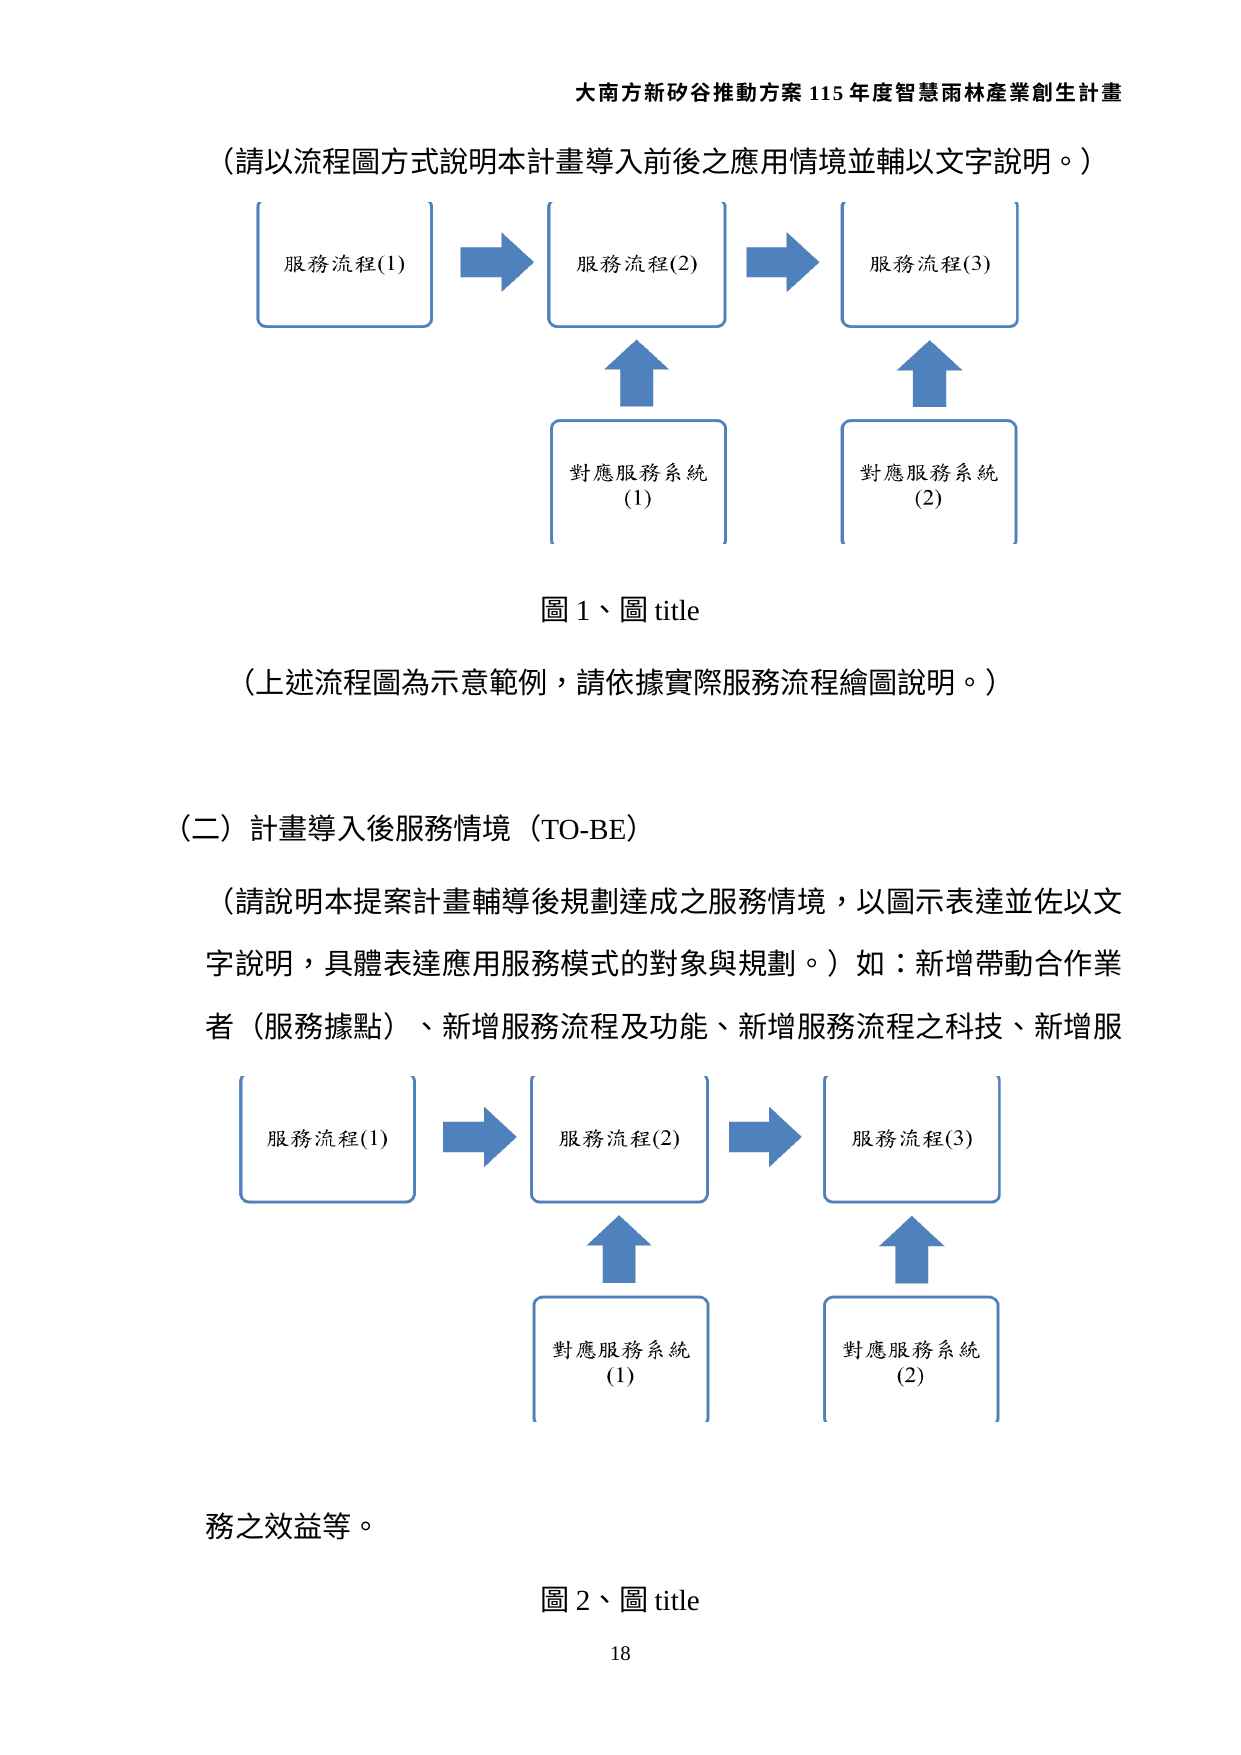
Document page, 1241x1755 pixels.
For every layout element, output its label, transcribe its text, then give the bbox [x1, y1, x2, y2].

text （請說明本提案計畫輔導後規劃達成之服務情境，以圖示表達並佐以文字說明，具體表達應用服務模式的對象與規劃。）如：新增帶動合作業者（服務據點）、新增服務流程及功能、新增服務流程之科技、新增服務之效益等。 [206, 858, 1122, 1545]
text （請以流程圖方式說明本計畫導入前後之應用情境並輔以文字說明。） [206, 118, 1122, 181]
text 圖2、圖title [118, 1556, 1122, 1618]
text （二）計畫導入後服務情境（TO-BE） [162, 785, 1122, 847]
text （上述流程圖為示意範例，請依據實際服務流程繪圖說明。） [118, 639, 1122, 701]
text 圖1、圖title [118, 191, 1122, 628]
